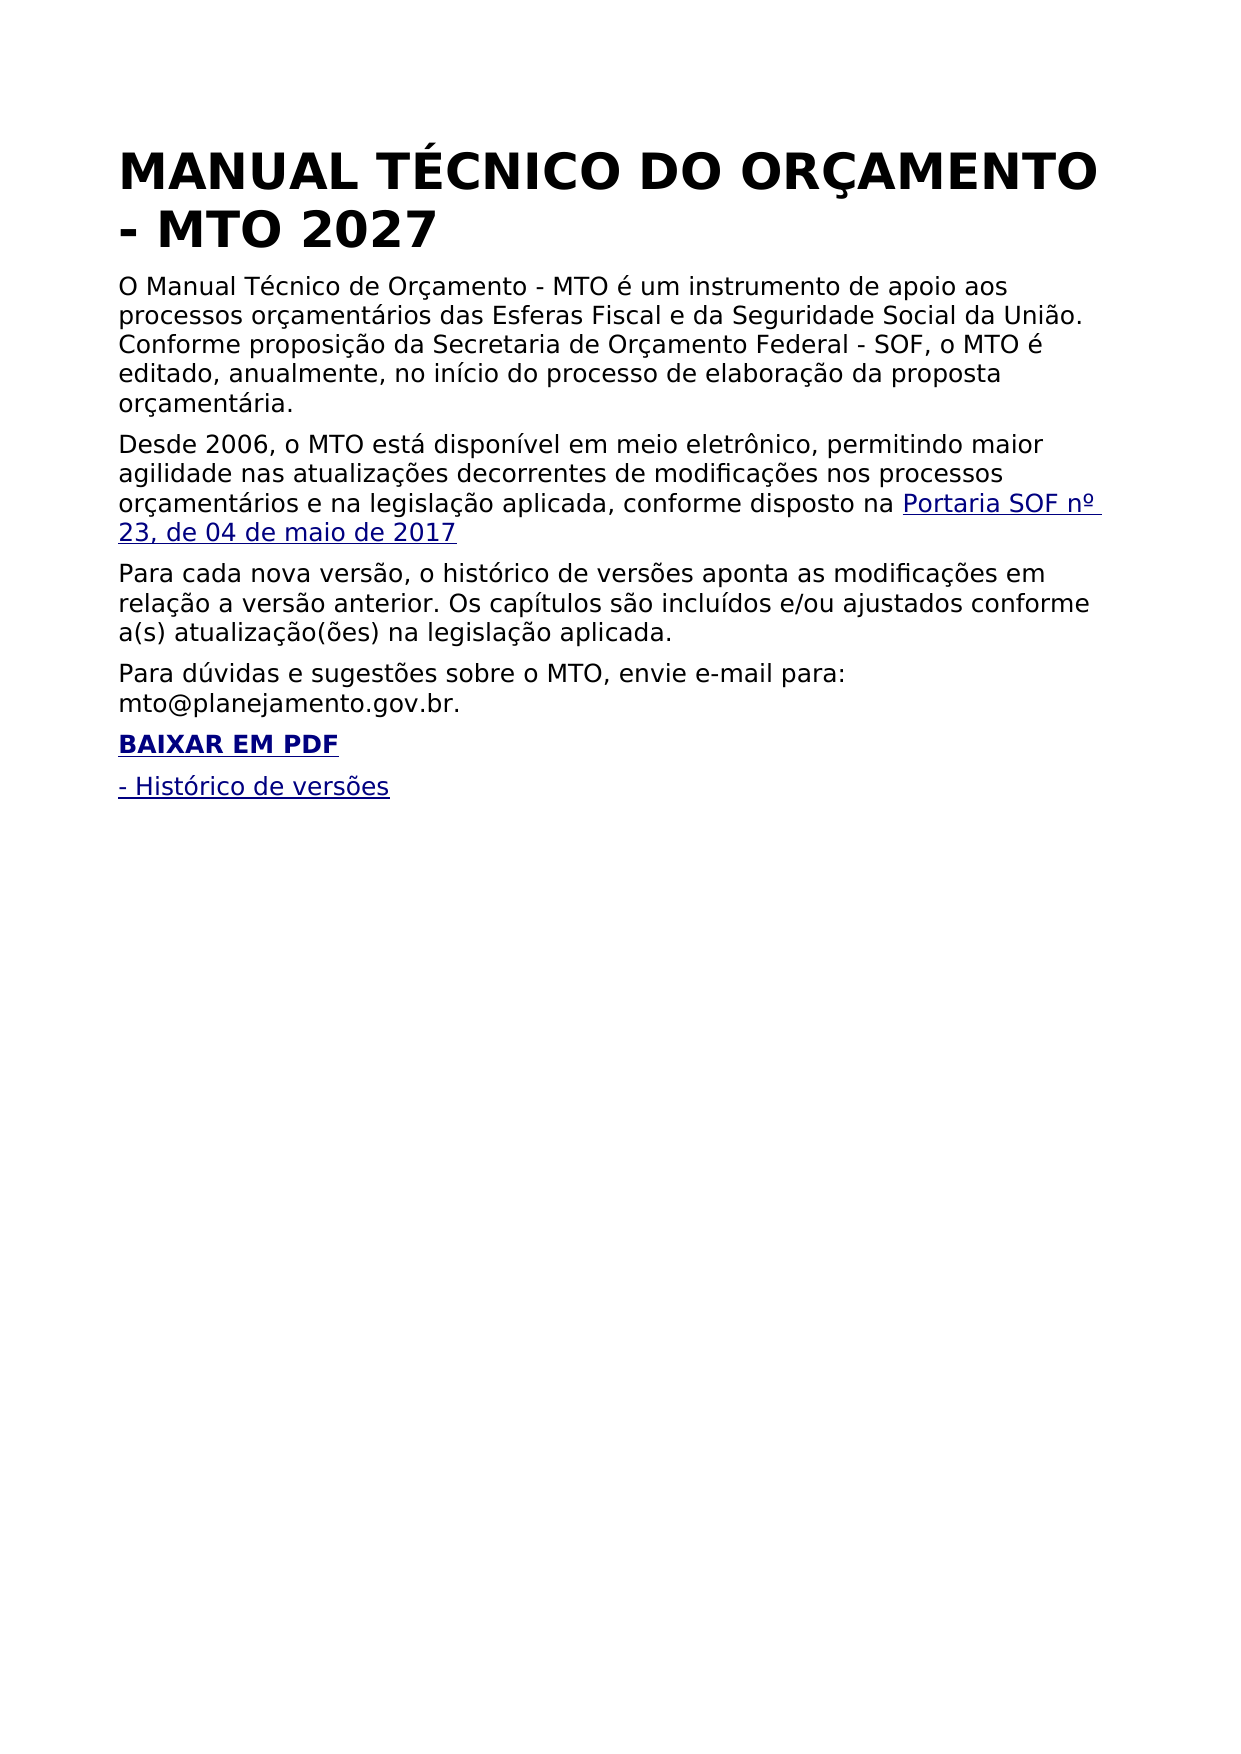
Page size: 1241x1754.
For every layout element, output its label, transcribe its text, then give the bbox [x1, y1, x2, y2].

text Para dúvidas e sugestões sobre o MTO, envie e-mail para: mto@planejamento.gov.br. [118, 659, 1122, 718]
text BAIXAR EM PDF [118, 730, 1122, 759]
text - Histórico de versões [118, 772, 1122, 801]
text Desde 2006, o MTO está disponível em meio eletrônico, permitindo maior agilidade nas atualizações decorrentes de modificações nos processos orçamentários e na legislação aplicada, conforme disposto na Portaria SOF nº 23, de 04 de maio de 2017 [118, 430, 1122, 547]
text Para cada nova versão, o histórico de versões aponta as modificações em relação a versão anterior. Os capítulos são incluídos e/ou ajustados conforme a(s) atualização(ões) na legislação aplicada. [118, 559, 1122, 647]
subtitle MANUAL TÉCNICO DO ORÇAMENTO - MTO 2027 [118, 143, 1122, 259]
text O Manual Técnico de Orçamento - MTO é um instrumento de apoio aos processos orçamentários das Esferas Fiscal e da Seguridade Social da União. Conforme proposição da Secretaria de Orçamento Federal - SOF, o MTO é editado, anualmente, no início do processo de elaboração da proposta orçamentária. [118, 272, 1122, 418]
